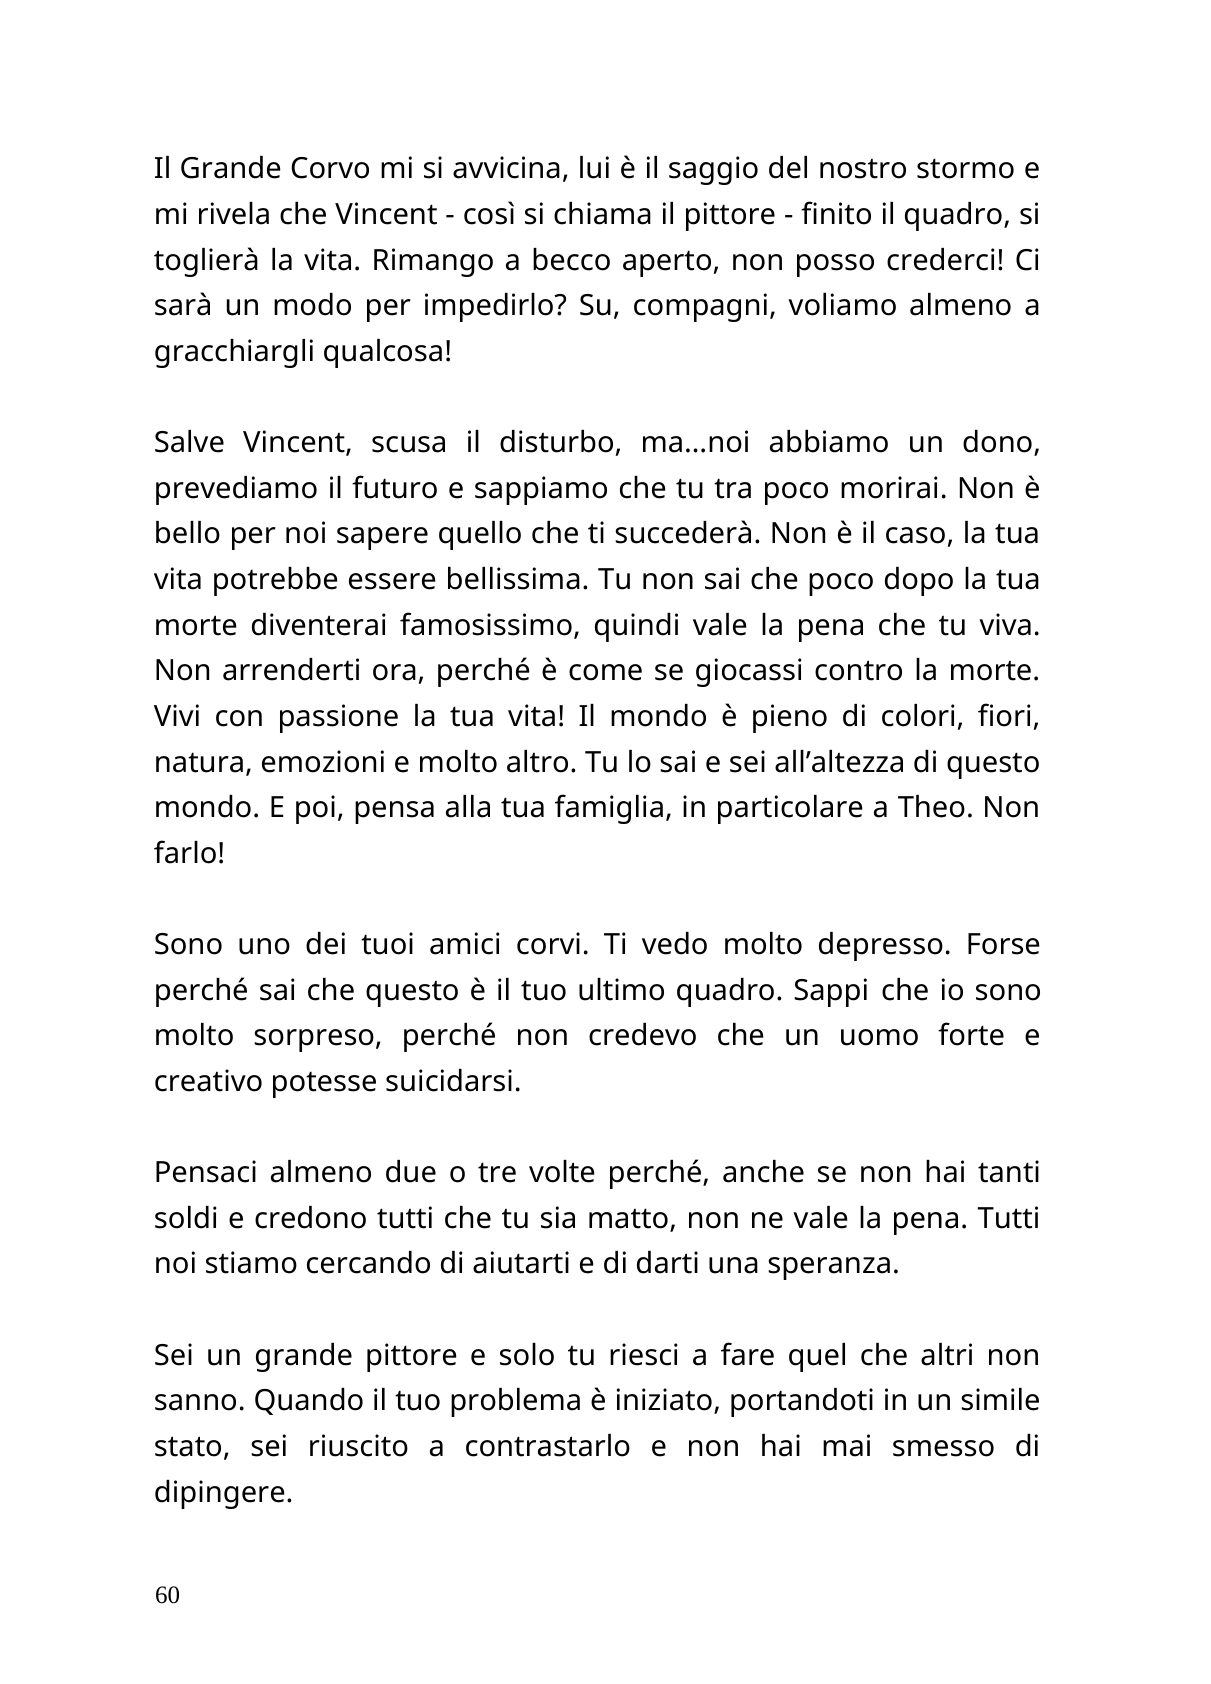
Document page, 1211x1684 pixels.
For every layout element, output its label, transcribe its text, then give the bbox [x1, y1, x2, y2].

text Il Grande Corvo mi si avvicina, lui è il saggio del nostro stormo e mi rivela che Vincent - così si chiama il pittore - finito il quadro, si toglierà la vita. Rimango a becco aperto, non posso crederci! Ci sarà un modo per impedirlo? Su, compagni, voliamo almeno a gracchiargli qualcosa! [154, 148, 1042, 370]
text Pensaci almeno due o tre volte perché, anche se non hai tanti soldi e credono tutti che tu sia matto, non ne vale la pena. Tutti noi stiamo cercando di aiutarti e di darti una speranza. [154, 1151, 1042, 1282]
text Salve Vincent, scusa il disturbo, ma…noi abbiamo un dono, prevediamo il futuro e sappiamo che tu tra poco morirai. Non è bello per noi sapere quello che ti succederà. Non è il caso, la tua vita potrebbe essere bellissima. Tu non sai che poco dopo la tua morte diventerai famosissimo, quindi vale la pena che tu viva. Non arrenderti ora, perché è come se giocassi contro la morte. Vivi con passione la tua vita! Il mondo è pieno di colori, fiori, natura, emozioni e molto altro. Tu lo sai e sei all’altezza di questo mondo. E poi, pensa alla tua famiglia, in particolare a Theo. Non farlo! [154, 421, 1042, 872]
text Sono uno dei tuoi amici corvi. Ti vedo molto depresso. Forse perché sai che questo è il tuo ultimo quadro. Sappi che io sono molto sorpreso, perché non credevo che un uomo forte e creativo potesse suicidarsi. [154, 923, 1042, 1100]
text Sei un grande pittore e solo tu riesci a fare quel che altri non sanno. Quando il tuo problema è iniziato, portandoti in un simile stato, sei riuscito a contrastarlo e non hai mai smesso di dipingere. [154, 1334, 1042, 1511]
